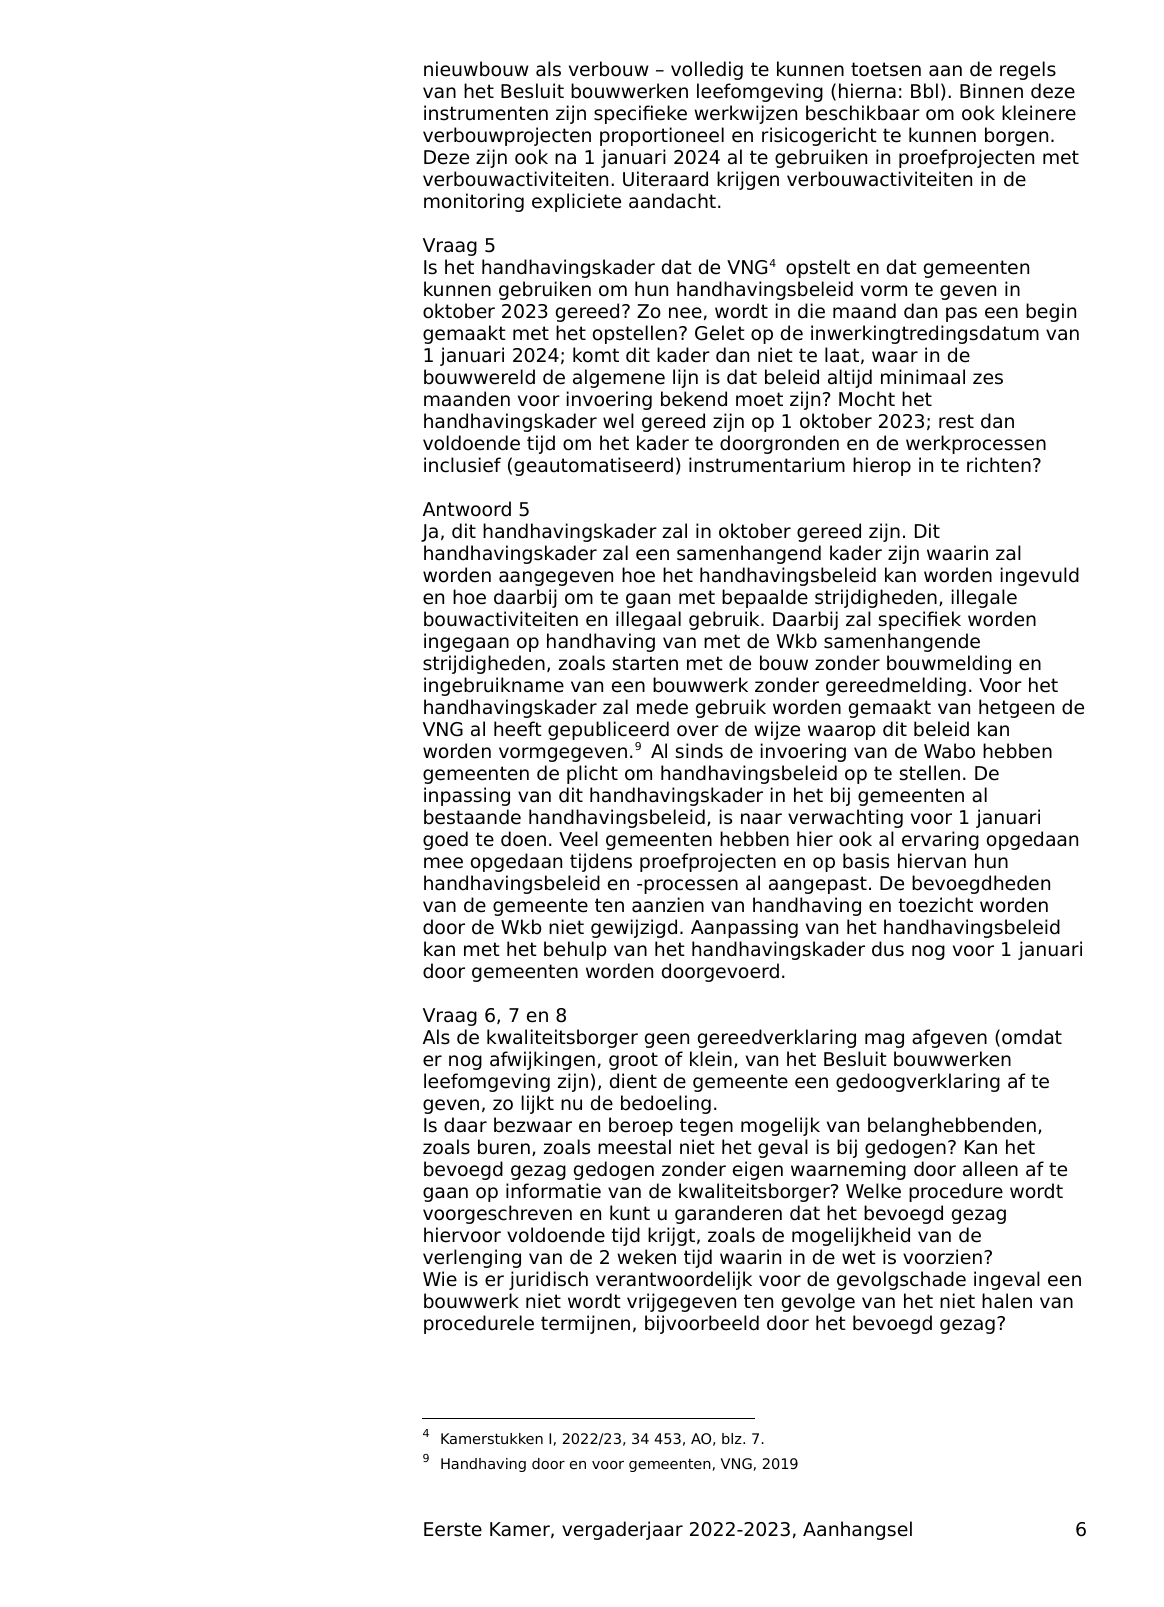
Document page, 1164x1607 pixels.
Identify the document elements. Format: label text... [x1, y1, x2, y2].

text Handhaving door en voor gemeenten, VNG, 2019 [422, 1452, 1087, 1474]
text nieuwbouw als verbouw – volledig te kunnen toetsen aan de regels van het Besluit bouwwerken leefomgeving (hierna: Bbl). Binnen deze instrumenten zijn specifieke werkwijzen beschikbaar om ook kleinere verbouwprojecten proportioneel en risicogericht te kunnen borgen. Deze zijn ook na 1 januari 2024 al te gebruiken in proefprojecten met verbouwactiviteiten. Uiteraard krijgen verbouwactiviteiten in de monitoring expliciete aandacht. [422, 59, 1087, 213]
text Is het handhavingskader dat de VNG opstelt en dat gemeenten kunnen gebruiken om hun handhavingsbeleid vorm te geven in oktober 2023 gereed? Zo nee, wordt in die maand dan pas een begin gemaakt met het opstellen? Gelet op de inwerkingtredingsdatum van 1 januari 2024; komt dit kader dan niet te laat, waar in de bouwwereld de algemene lijn is dat beleid altijd minimaal zes maanden voor invoering bekend moet zijn? Mocht het handhavingskader wel gereed zijn op 1 oktober 2023; rest dan voldoende tijd om het kader te doorgronden en de werkprocessen inclusief (geautomatiseerd) instrumentarium hierop in te richten? [422, 257, 1087, 477]
text Vraag 5 [422, 235, 1087, 257]
text Vraag 6, 7 en 8 [422, 1005, 1087, 1027]
text Kamerstukken I, 2022/23, 34 453, AO, blz. 7. [422, 1427, 1087, 1449]
text Wie is er juridisch verantwoordelijk voor de gevolgschade ingeval een bouwwerk niet wordt vrijgegeven ten gevolge van het niet halen van procedurele termijnen, bijvoorbeeld door het bevoegd gezag? [422, 1268, 1087, 1334]
text Is daar bezwaar en beroep tegen mogelijk van belanghebbenden, zoals buren, zoals meestal niet het geval is bij gedogen? Kan het bevoegd gezag gedogen zonder eigen waarneming door alleen af te gaan op informatie van de kwaliteitsborger? Welke procedure wordt voorgeschreven en kunt u garanderen dat het bevoegd gezag hiervoor voldoende tijd krijgt, zoals de mogelijkheid van de verlenging van de 2 weken tijd waarin in de wet is voorzien? [422, 1115, 1087, 1268]
text Als de kwaliteitsborger geen gereedverklaring mag afgeven (omdat er nog afwijkingen, groot of klein, van het Besluit bouwwerken leefomgeving zijn), dient de gemeente een gedoogverklaring af te geven, zo lijkt nu de bedoeling. [422, 1027, 1087, 1115]
text Ja, dit handhavingskader zal in oktober gereed zijn. Dit handhavingskader zal een samenhangend kader zijn waarin zal worden aangegeven hoe het handhavingsbeleid kan worden ingevuld en hoe daarbij om te gaan met bepaalde strijdigheden, illegale bouwactiviteiten en illegaal gebruik. Daarbij zal specifiek worden ingegaan op handhaving van met de Wkb samenhangende strijdigheden, zoals starten met de bouw zonder bouwmelding en ingebruikname van een bouwwerk zonder gereedmelding. Voor het handhavingskader zal mede gebruik worden gemaakt van hetgeen de VNG al heeft gepubliceerd over de wijze waarop dit beleid kan worden vormgegeven. Al sinds de invoering van de Wabo hebben gemeenten de plicht om handhavingsbeleid op te stellen. De inpassing van dit handhavingskader in het bij gemeenten al bestaande handhavingsbeleid, is naar verwachting voor 1 januari goed te doen. Veel gemeenten hebben hier ook al ervaring opgedaan mee opgedaan tijdens proefprojecten en op basis hiervan hun handhavingsbeleid en -processen al aangepast. De bevoegdheden van de gemeente ten aanzien van handhaving en toezicht worden door de Wkb niet gewijzigd. Aanpassing van het handhavingsbeleid kan met het behulp van het handhavingskader dus nog voor 1 januari door gemeenten worden doorgevoerd. [422, 521, 1087, 983]
text Antwoord 5 [422, 499, 1087, 521]
